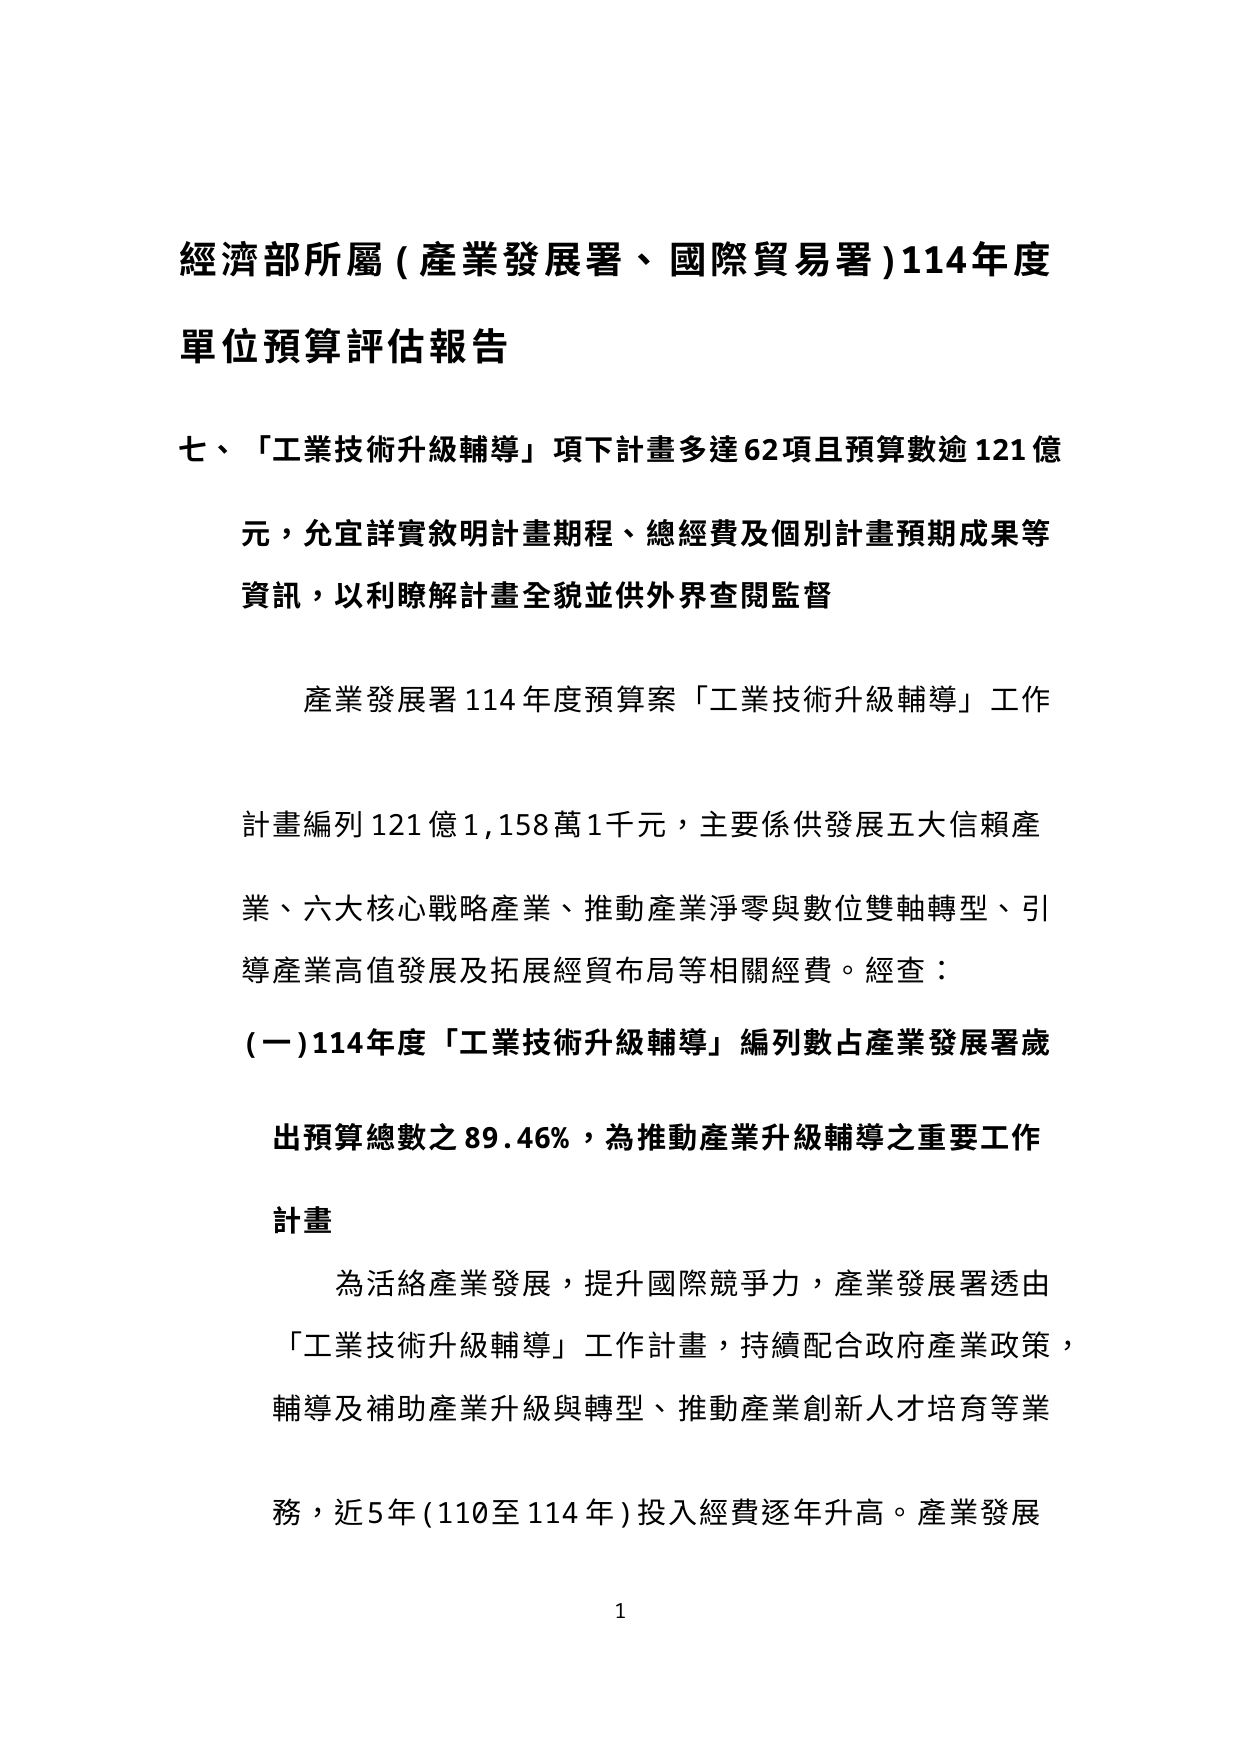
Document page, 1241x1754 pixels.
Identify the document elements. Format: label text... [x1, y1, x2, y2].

text 經濟部所屬(產業發展署、國際貿易署)114年度單位預算評估報告 [177, 177, 1063, 365]
text 產業發展署114年度預算案「工業技術升級輔導」工作計畫編列121億1,158萬1千元，主要係供發展五大信賴產業、六大核心戰略產業、推動產業淨零與數位雙軸轉型、引導產業高值發展及拓展經貿布局等相關經費。經查： [236, 615, 1063, 990]
text (一)114年度「工業技術升級輔導」編列數占產業發展署歲出預算總數之89.46%，為推動產業升級輔導之重要工作計畫 [236, 990, 1063, 1240]
text 七、「工業技術升級輔導」項下計畫多達62項且預算數逾121億元，允宜詳實敘明計畫期程、總經費及個別計畫預期成果等資訊，以利瞭解計畫全貌並供外界查閱監督 [177, 365, 1063, 615]
text 為活絡產業發展，提升國際競爭力，產業發展署透由「工業技術升級輔導」工作計畫，持續配合政府產業政策，輔導及補助產業升級與轉型、推動產業創新人才培育等業務，近5年(110至114年)投入經費逐年升高。產業發展署114年度預算案歲出135億3,907萬1千元，其中「工業技術升級輔導」工作計畫編列121億1,158萬1千元(占89.46%)，均為近5年最高，且110至114年度「工業技術升級輔導」工作計畫預決算數占該署歲出預決算數比率約9成(詳表1)，顯示項下各項計畫係產業發展署推動年度施政目標及施政重點工作所需重要預算資源。 [266, 1240, 1063, 1552]
